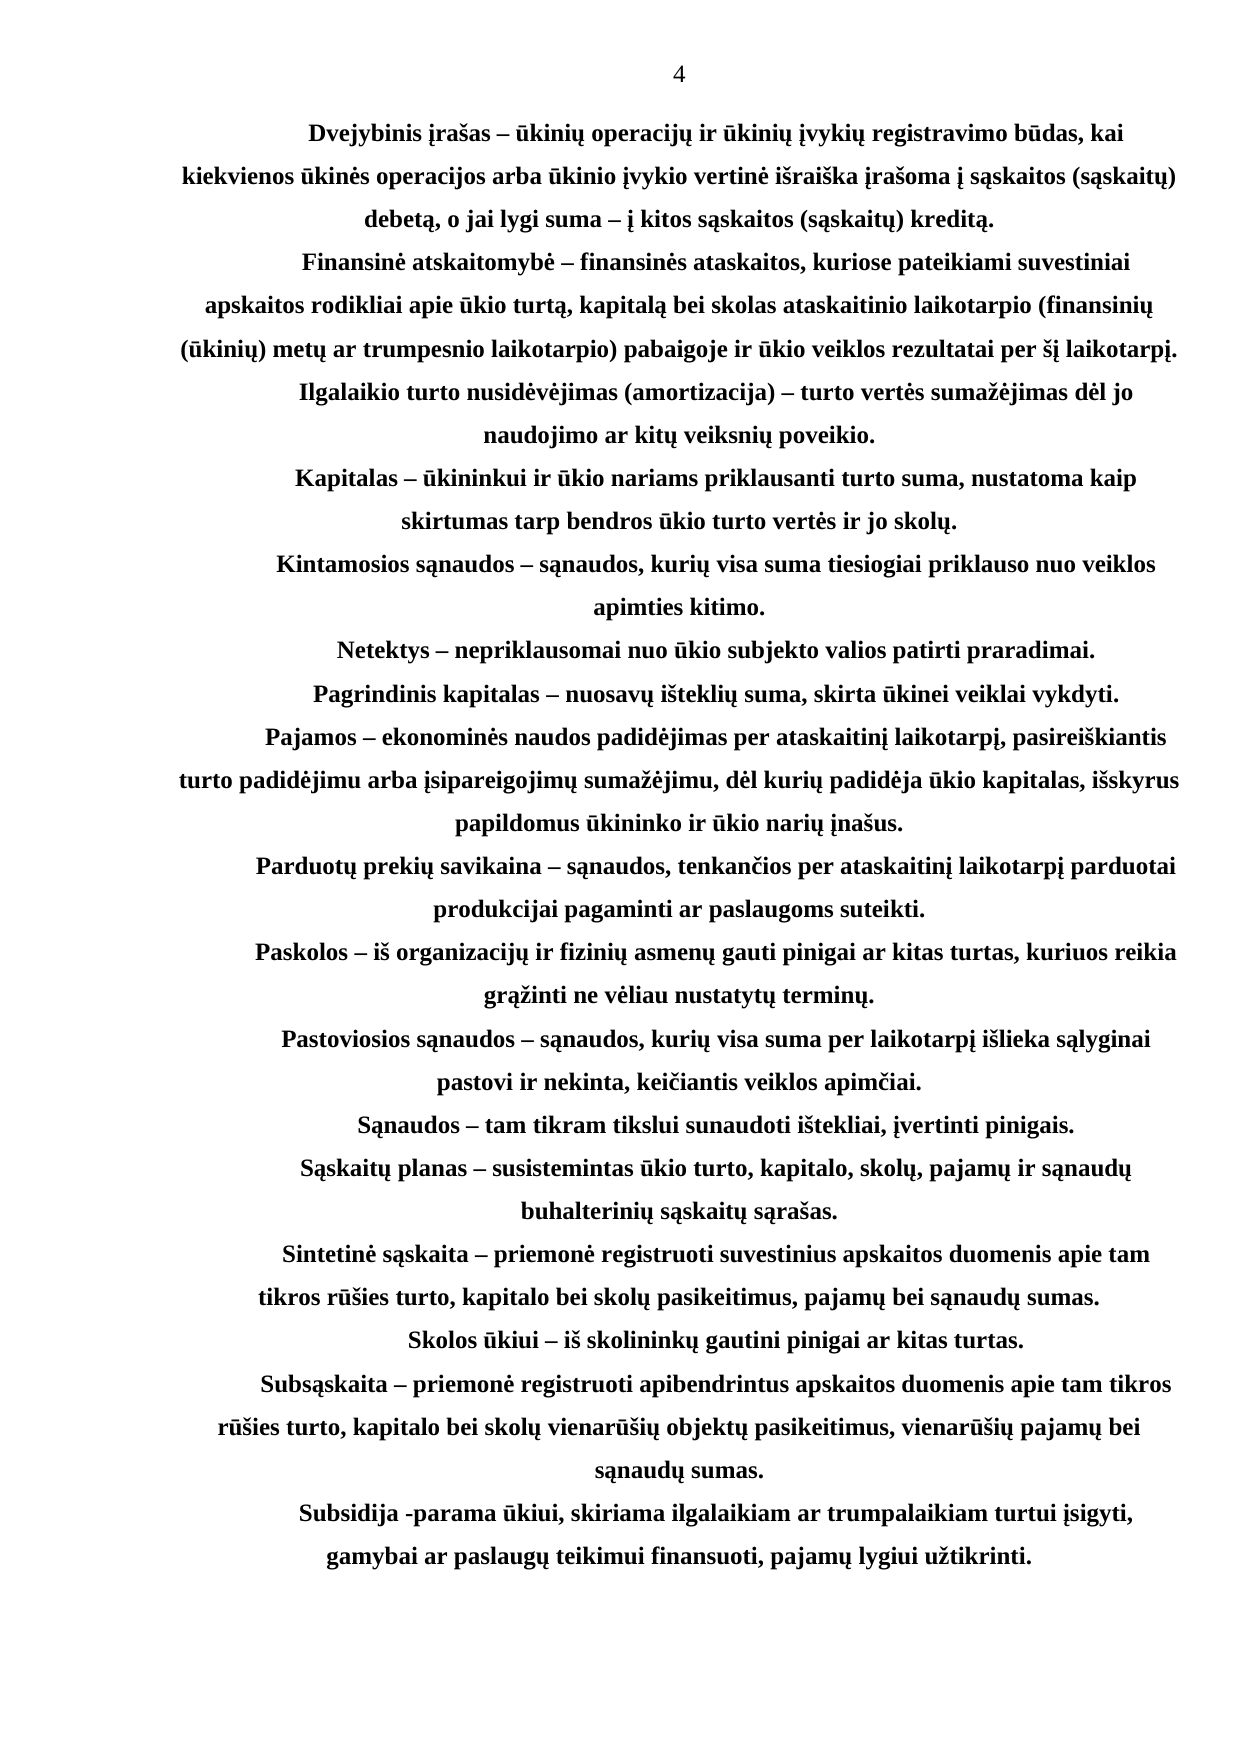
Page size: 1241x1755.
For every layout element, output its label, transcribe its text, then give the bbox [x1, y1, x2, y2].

text Sąskaitų planas – susistemintas ūkio turto, kapitalo, skolų, pajamų ir sąnaudų buhalterinių sąskaitų sąrašas. [177, 1153, 1181, 1225]
text Kapitalas – ūkininkui ir ūkio nariams priklausanti turto suma, nustatoma kaip skirtumas tarp bendros ūkio turto vertės ir jo skolų. [177, 463, 1181, 535]
text Sintetinė sąskaita – priemonė registruoti suvestinius apskaitos duomenis apie tam tikros rūšies turto, kapitalo bei skolų pasikeitimus, pajamų bei sąnaudų sumas. [177, 1239, 1181, 1311]
text Parduotų prekių savikaina – sąnaudos, tenkančios per ataskaitinį laikotarpį parduotai produkcijai pagaminti ar paslaugoms suteikti. [177, 851, 1181, 923]
text Dvejybinis įrašas – ūkinių operacijų ir ūkinių įvykių registravimo būdas, kai kiekvienos ūkinės operacijos arba ūkinio įvykio vertinė išraiška įrašoma į sąskaitos (sąskaitų) debetą, o jai lygi suma – į kitos sąskaitos (sąskaitų) kreditą. [177, 118, 1181, 233]
text Sąnaudos – tam tikram tikslui sunaudoti ištekliai, įvertinti pinigais. [177, 1110, 1181, 1139]
text Subsąskaita – priemonė registruoti apibendrintus apskaitos duomenis apie tam tikros rūšies turto, kapitalo bei skolų vienarūšių objektų pasikeitimus, vienarūšių pajamų bei sąnaudų sumas. [177, 1369, 1181, 1484]
text Finansinė atskaitomybė – finansinės ataskaitos, kuriose pateikiami suvestiniai apskaitos rodikliai apie ūkio turtą, kapitalą bei skolas ataskaitinio laikotarpio (finansinių (ūkinių) metų ar trumpesnio laikotarpio) pabaigoje ir ūkio veiklos rezultatai per šį laikotarpį. [177, 247, 1181, 362]
text Pagrindinis kapitalas – nuosavų išteklių suma, skirta ūkinei veiklai vykdyti. [177, 679, 1181, 707]
text Netektys – nepriklausomai nuo ūkio subjekto valios patirti praradimai. [177, 636, 1181, 664]
text Ilgalaikio turto nusidėvėjimas (amortizacija) – turto vertės sumažėjimas dėl jo naudojimo ar kitų veiksnių poveikio. [177, 377, 1181, 449]
text Subsidija -parama ūkiui, skiriama ilgalaikiam ar trumpalaikiam turtui įsigyti, gamybai ar paslaugų teikimui finansuoti, pajamų lygiui užtikrinti. [177, 1498, 1181, 1570]
text Pastoviosios sąnaudos – sąnaudos, kurių visa suma per laikotarpį išlieka sąlyginai pastovi ir nekinta, keičiantis veiklos apimčiai. [177, 1024, 1181, 1096]
text Paskolos – iš organizacijų ir fizinių asmenų gauti pinigai ar kitas turtas, kuriuos reikia grąžinti ne vėliau nustatytų terminų. [177, 937, 1181, 1009]
text Skolos ūkiui – iš skolininkų gautini pinigai ar kitas turtas. [177, 1326, 1181, 1354]
text Kintamosios sąnaudos – sąnaudos, kurių visa suma tiesiogiai priklauso nuo veiklos apimties kitimo. [177, 549, 1181, 621]
text Pajamos – ekonominės naudos padidėjimas per ataskaitinį laikotarpį, pasireiškiantis turto padidėjimu arba įsipareigojimų sumažėjimu, dėl kurių padidėja ūkio kapitalas, išskyrus papildomus ūkininko ir ūkio narių įnašus. [177, 722, 1181, 837]
